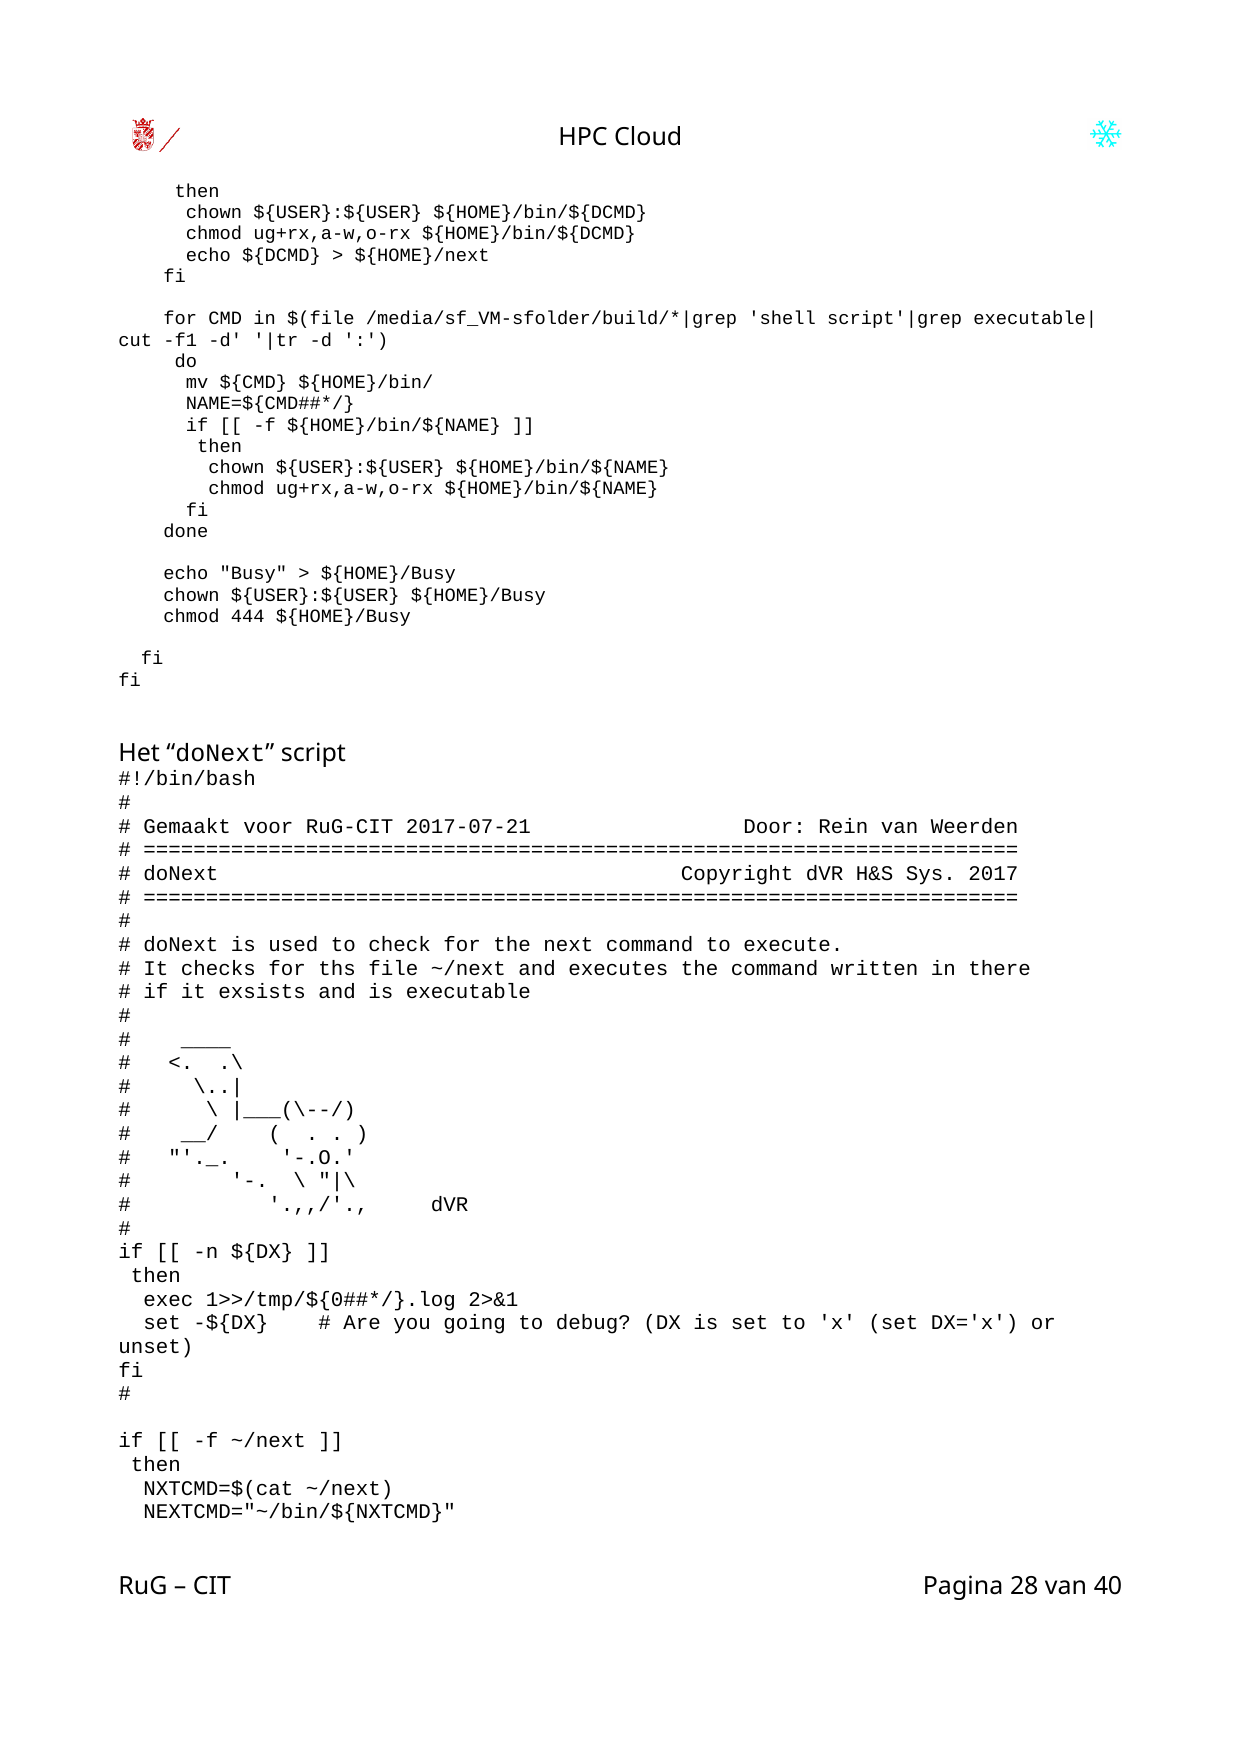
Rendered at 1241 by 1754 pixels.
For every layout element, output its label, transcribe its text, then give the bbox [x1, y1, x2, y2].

text if [[ -f ~/next ]] [118, 1431, 1122, 1454]
text then [118, 1454, 1122, 1478]
text then [118, 437, 1122, 458]
picture [1087, 118, 1123, 150]
text # [118, 1218, 1122, 1241]
text echo "Busy" > ${HOME}/Busy [118, 564, 1122, 585]
text set -${DX} # Are you going to debug? (DX is set to 'x' (set DX='x') or unset) [118, 1312, 1122, 1359]
text chown ${USER}:${USER} ${HOME}/bin/${NAME} [118, 458, 1122, 479]
text # '-. \ "|\ [118, 1170, 1122, 1194]
text # It checks for ths file ~/next and executes the command written in there [118, 958, 1122, 981]
text exec 1>>/tmp/${0##*/}.log 2>&1 [118, 1289, 1122, 1312]
text # __/ ( . . ) [118, 1123, 1122, 1147]
text chown ${USER}:${USER} ${HOME}/Busy [118, 585, 1122, 607]
text for CMD in $(file /media/sf_VM-sfolder/build/*|grep 'shell script'|grep executable|cut -f1 -d' '|tr -d ':') [118, 309, 1122, 352]
text do [118, 352, 1122, 373]
text # ____ [118, 1028, 1122, 1052]
text Het “doNext” script [118, 734, 1122, 768]
text # Gemaakt voor RuG-CIT 2017-07-21 Door: Rein van Weerden [118, 816, 1122, 839]
text fi [118, 267, 1122, 288]
text # [118, 792, 1122, 816]
text # <. .\ [118, 1052, 1122, 1076]
text mv ${CMD} ${HOME}/bin/ [118, 373, 1122, 394]
text NEXTCMD="~/bin/${NXTCMD}" [118, 1501, 1122, 1525]
text chmod ug+rx,a-w,o-rx ${HOME}/bin/${DCMD} [118, 224, 1122, 245]
picture [132, 118, 182, 152]
text NAME=${CMD##*/} [118, 394, 1122, 415]
text echo ${DCMD} > ${HOME}/next [118, 245, 1122, 267]
text # \..| [118, 1076, 1122, 1099]
text #!/bin/bash [118, 768, 1122, 792]
text # ====================================================================== [118, 887, 1122, 910]
text chown ${USER}:${USER} ${HOME}/bin/${DCMD} [118, 203, 1122, 224]
text # [118, 1005, 1122, 1028]
text fi [118, 1359, 1122, 1383]
text fi [118, 649, 1122, 670]
text if [[ -f ${HOME}/bin/${NAME} ]] [118, 415, 1122, 437]
text fi [118, 500, 1122, 522]
text then [118, 1265, 1122, 1289]
text # '.,,/'., dVR [118, 1194, 1122, 1218]
text chmod ug+rx,a-w,o-rx ${HOME}/bin/${NAME} [118, 479, 1122, 500]
text # \ |___(\--/) [118, 1099, 1122, 1123]
text # [118, 1383, 1122, 1407]
text # if it exsists and is executable [118, 981, 1122, 1005]
text # ====================================================================== [118, 839, 1122, 863]
text NXTCMD=$(cat ~/next) [118, 1478, 1122, 1501]
text fi [118, 670, 1122, 692]
text then [118, 182, 1122, 203]
text chmod 444 ${HOME}/Busy [118, 607, 1122, 628]
text # [118, 910, 1122, 934]
text done [118, 522, 1122, 543]
text # doNext is used to check for the next command to execute. [118, 934, 1122, 958]
text # doNext Copyright dVR H&S Sys. 2017 [118, 863, 1122, 887]
text # "'._. '-.O.' [118, 1147, 1122, 1170]
text if [[ -n ${DX} ]] [118, 1241, 1122, 1265]
